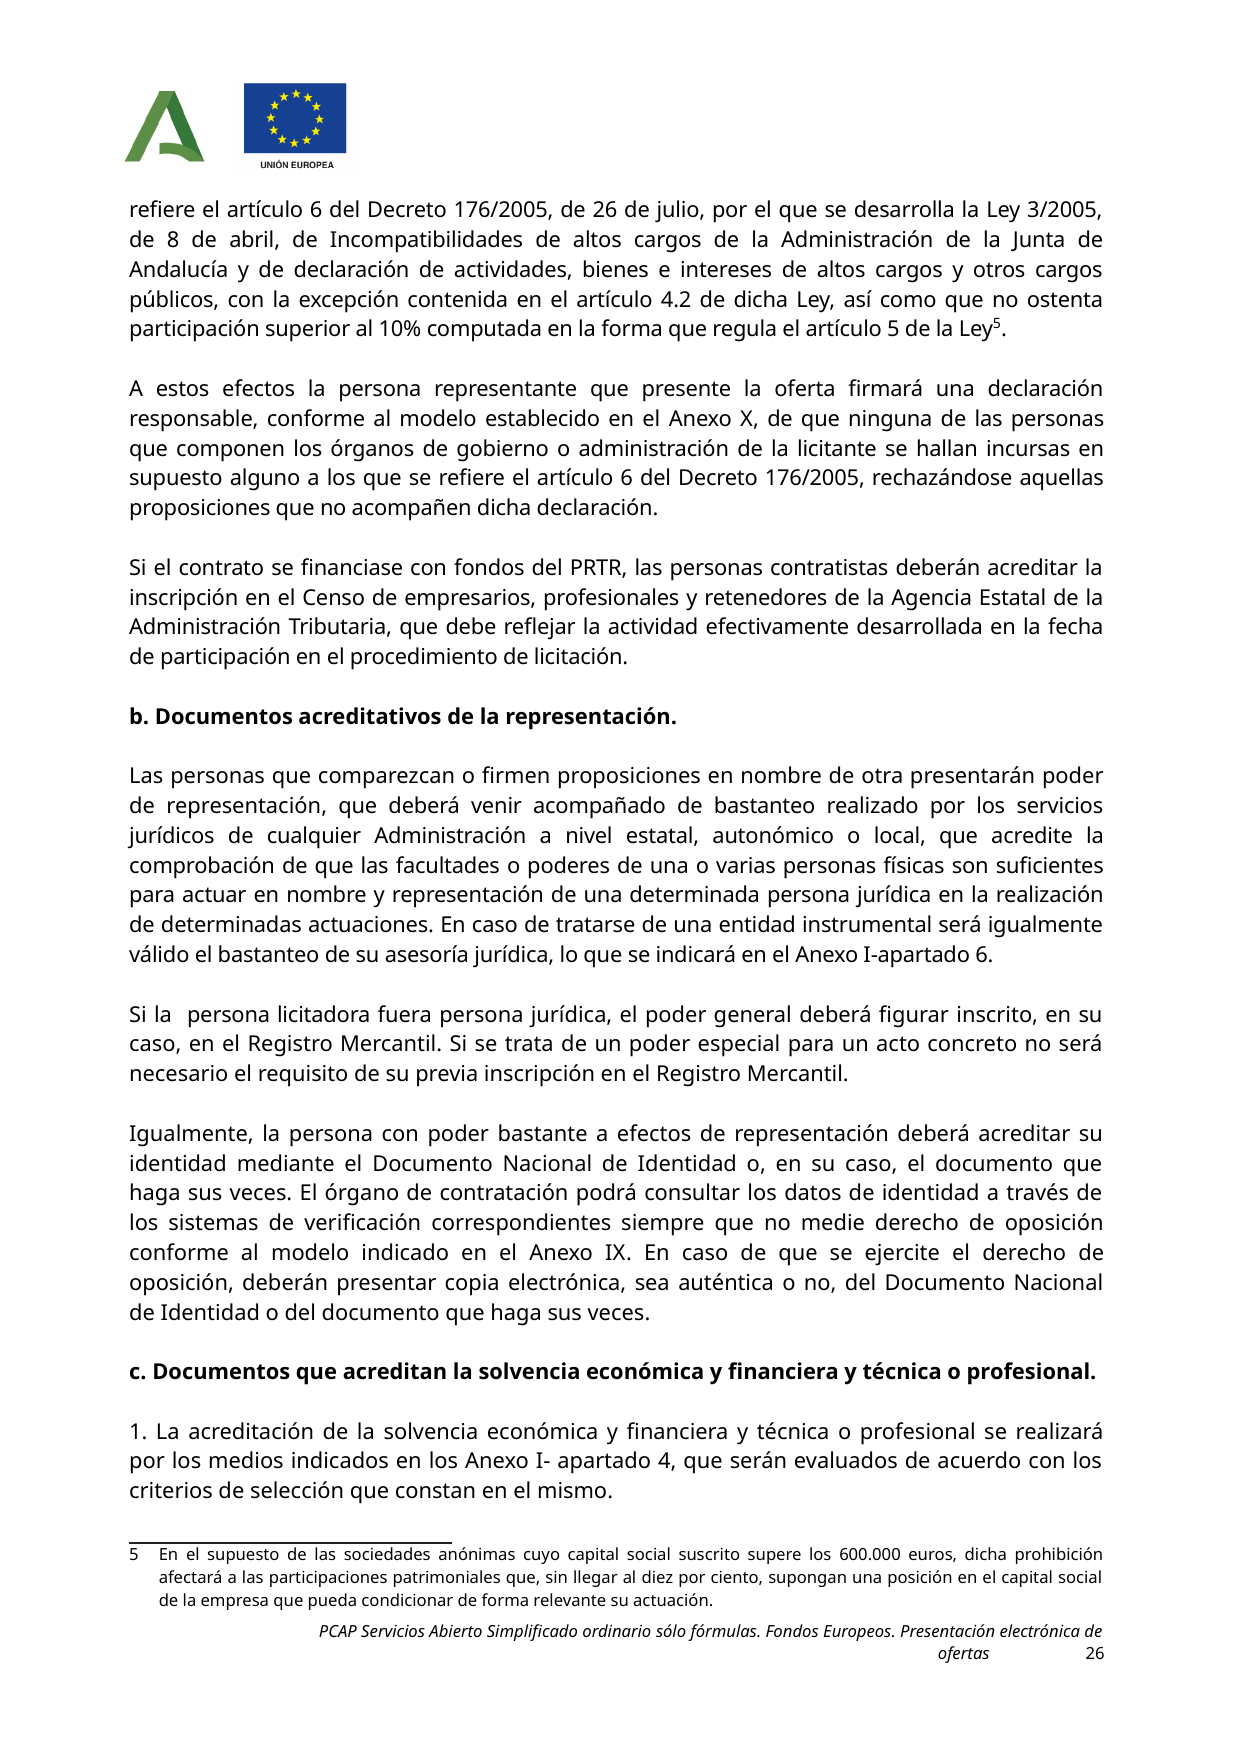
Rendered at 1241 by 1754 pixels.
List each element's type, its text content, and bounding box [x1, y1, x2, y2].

picture [120, 86, 209, 166]
text A estos efectos la persona representante que presente la oferta firmará una declaración responsable, conforme al modelo establecido en el Anexo X, de que ninguna de las personas que componen los órganos de gobierno o administración de la licitante se hallan incursas en supuesto alguno a los que se refiere el artículo 6 del Decreto 176/2005, rechazándose aquellas proposiciones que no acompañen dicha declaración. [129, 373, 1104, 522]
picture [232, 78, 358, 176]
text Las personas que comparezcan o firmen proposiciones en nombre de otra presentarán poder de representación, que deberá venir acompañado de bastanteo realizado por los servicios jurídicos de cualquier Administración a nivel estatal, autonómico o local, que acredite la comprobación de que las facultades o poderes de una o varias personas físicas son suficientes para actuar en nombre y representación de una determinada persona jurídica en la realización de determinadas actuaciones. En caso de tratarse de una entidad instrumental será igualmente válido el bastanteo de su asesoría jurídica, lo que se indicará en el Anexo I-apartado 6. [129, 760, 1104, 969]
text 1. La acreditación de la solvencia económica y financiera y técnica o profesional se realizará por los medios indicados en los Anexo I- apartado 4, que serán evaluados de acuerdo con los criterios de selección que constan en el mismo. [129, 1416, 1104, 1505]
text Si la persona licitadora fuera persona jurídica, el poder general deberá figurar inscrito, en su caso, en el Registro Mercantil. Si se trata de un poder especial para un acto concreto no será necesario el requisito de su previa inscripción en el Registro Mercantil. [129, 999, 1104, 1088]
text b. Documentos acreditativos de la representación. [129, 701, 1104, 731]
text Igualmente, la persona con poder bastante a efectos de representación deberá acreditar su identidad mediante el Documento Nacional de Identidad o, en su caso, el documento que haga sus veces. El órgano de contratación podrá consultar los datos de identidad a través de los sistemas de verificación correspondientes siempre que no medie derecho de oposición conforme al modelo indicado en el Anexo IX. En caso de que se ejercite el derecho de oposición, deberán presentar copia electrónica, sea auténtica o no, del Documento Nacional de Identidad o del documento que haga sus veces. [129, 1118, 1104, 1326]
text refiere el artículo 6 del Decreto 176/2005, de 26 de julio, por el que se desarrolla la Ley 3/2005, de 8 de abril, de Incompatibilidades de altos cargos de la Administración de la Junta de Andalucía y de declaración de actividades, bienes e intereses de altos cargos y otros cargos públicos, con la excepción contenida en el artículo 4.2 de dicha Ley, así como que no ostenta participación superior al 10% computada en la forma que regula el artículo 5 de la Ley. [129, 194, 1104, 343]
text En el supuesto de las sociedades anónimas cuyo capital social suscrito supere los 600.000 euros, dicha prohibición afectará a las participaciones patrimoniales que, sin llegar al diez por ciento, supongan una posición en el capital social de la empresa que pueda condicionar de forma relevante su actuación. [129, 1543, 1104, 1611]
text c. Documentos que acreditan la solvencia económica y financiera y técnica o profesional. [129, 1356, 1104, 1386]
text Si el contrato se financiase con fondos del PRTR, las personas contratistas deberán acreditar la inscripción en el Censo de empresarios, profesionales y retenedores de la Agencia Estatal de la Administración Tributaria, que debe reflejar la actividad efectivamente desarrollada en la fecha de participación en el procedimiento de licitación. [129, 552, 1104, 671]
